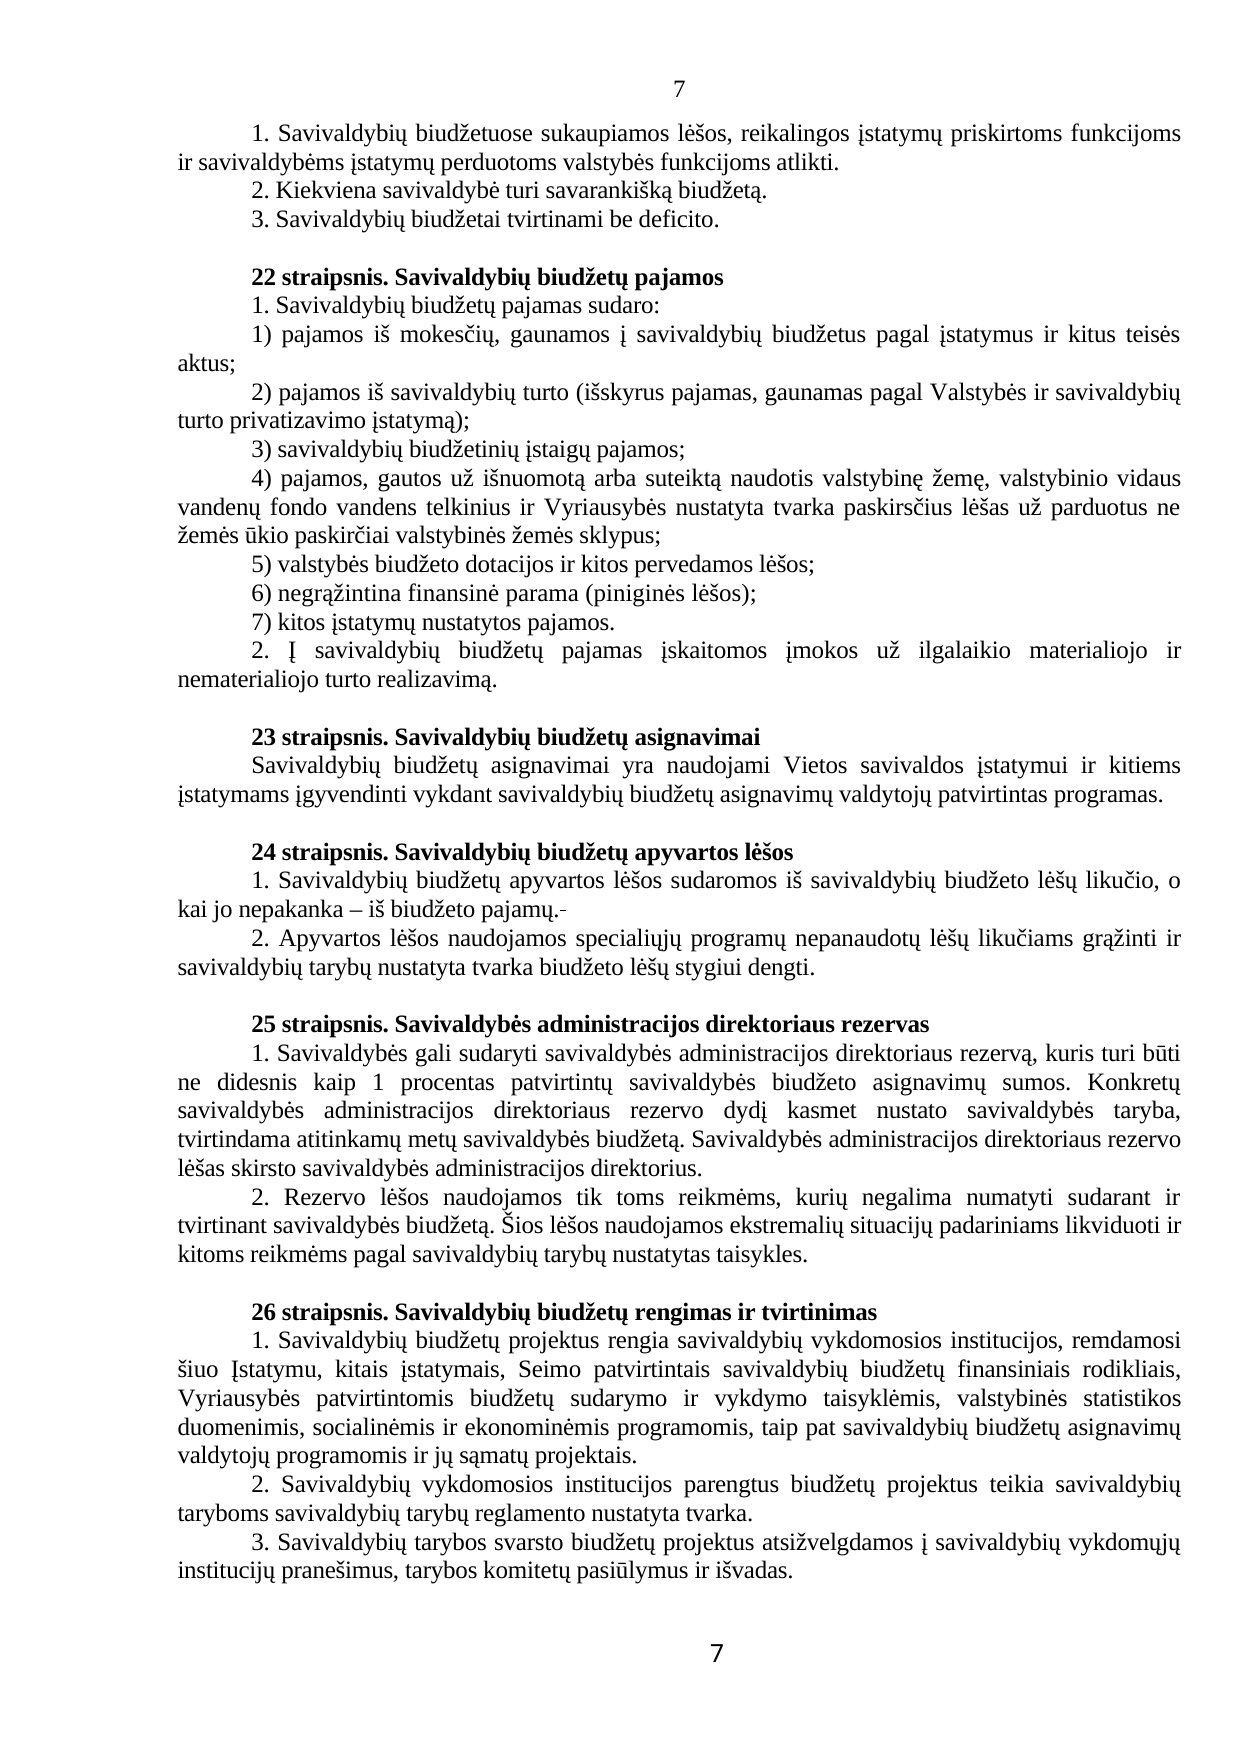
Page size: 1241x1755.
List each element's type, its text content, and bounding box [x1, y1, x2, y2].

text 2. Kiekviena savivaldybė turi savarankišką biudžetą. [177, 176, 1181, 204]
text 3. Savivaldybių tarybos svarsto biudžetų projektus atsižvelgdamos į savivaldybių vykdomųjų institucijų pranešimus, tarybos komitetų pasiūlymus ir išvadas. [177, 1527, 1181, 1584]
text 7) kitos įstatymų nustatytos pajamos. [177, 607, 1181, 636]
text 1) pajamos iš mokesčių, gaunamos į savivaldybių biudžetus pagal įstatymus ir kitus teisės aktus; [177, 319, 1181, 377]
text 2. Rezervo lėšos naudojamos tik toms reikmėms, kurių negalima numatyti sudarant ir tvirtinant savivaldybės biudžetą. Šios lėšos naudojamos ekstremalių situacijų padariniams likviduoti ir kitoms reikmėms pagal savivaldybių tarybų nustatytas taisykles. [177, 1182, 1181, 1268]
text 1. Savivaldybės gali sudaryti savivaldybės administracijos direktoriaus rezervą, kuris turi būti ne didesnis kaip 1 procentas patvirtintų savivaldybės biudžeto asignavimų sumos. Konkretų savivaldybės administracijos direktoriaus rezervo dydį kasmet nustato savivaldybės taryba, tvirtindama atitinkamų metų savivaldybės biudžetą. Savivaldybės administracijos direktoriaus rezervo lėšas skirsto savivaldybės administracijos direktorius. [177, 1038, 1181, 1182]
text 1. Savivaldybių biudžetų pajamas sudaro: [177, 291, 1181, 319]
text 1. Savivaldybių biudžetuose sukaupiamos lėšos, reikalingos įstatymų priskirtoms funkcijoms ir savivaldybėms įstatymų perduotoms valstybės funkcijoms atlikti. [177, 118, 1181, 176]
text 4) pajamos, gautos už išnuomotą arba suteiktą naudotis valstybinę žemę, valstybinio vidaus vandenų fondo vandens telkinius ir Vyriausybės nustatyta tvarka paskirsčius lėšas už parduotus ne žemės ūkio paskirčiai valstybinės žemės sklypus; [177, 463, 1181, 549]
text 26 straipsnis. Savivaldybių biudžetų rengimas ir tvirtinimas [177, 1297, 1181, 1326]
text 3. Savivaldybių biudžetai tvirtinami be deficito. [177, 204, 1181, 233]
text 1. Savivaldybių biudžetų apyvartos lėšos sudaromos iš savivaldybių biudžeto lėšų likučio, o kai jo nepakanka – iš biudžeto pajamų. [177, 866, 1181, 923]
text 5) valstybės biudžeto dotacijos ir kitos pervedamos lėšos; [177, 549, 1181, 578]
text 2. Savivaldybių vykdomosios institucijos parengtus biudžetų projektus teikia savivaldybių taryboms savivaldybių tarybų reglamento nustatyta tvarka. [177, 1469, 1181, 1527]
text 22 straipsnis. Savivaldybių biudžetų pajamos [177, 262, 1181, 291]
text 6) negrąžintina finansinė parama (piniginės lėšos); [177, 578, 1181, 607]
text 24 straipsnis. Savivaldybių biudžetų apyvartos lėšos [177, 837, 1181, 866]
text 3) savivaldybių biudžetinių įstaigų pajamos; [177, 434, 1181, 463]
text 25 straipsnis. Savivaldybės administracijos direktoriaus rezervas [177, 1009, 1181, 1038]
text Savivaldybių biudžetų asignavimai yra naudojami Vietos savivaldos įstatymui ir kitiems įstatymams įgyvendinti vykdant savivaldybių biudžetų asignavimų valdytojų patvirtintas programas. [177, 751, 1181, 808]
text 2. Apyvartos lėšos naudojamos specialiųjų programų nepanaudotų lėšų likučiams grąžinti ir savivaldybių tarybų nustatyta tvarka biudžeto lėšų stygiui dengti. [177, 923, 1181, 981]
text 1. Savivaldybių biudžetų projektus rengia savivaldybių vykdomosios institucijos, remdamosi šiuo Įstatymu, kitais įstatymais, Seimo patvirtintais savivaldybių biudžetų finansiniais rodikliais, Vyriausybės patvirtintomis biudžetų sudarymo ir vykdymo taisyklėmis, valstybinės statistikos duomenimis, socialinėmis ir ekonominėmis programomis, taip pat savivaldybių biudžetų asignavimų valdytojų programomis ir jų sąmatų projektais. [177, 1326, 1181, 1469]
text 23 straipsnis. Savivaldybių biudžetų asignavimai [177, 722, 1181, 751]
text 2. Į savivaldybių biudžetų pajamas įskaitomos įmokos už ilgalaikio materialiojo ir nematerialiojo turto realizavimą. [177, 636, 1181, 693]
text 2) pajamos iš savivaldybių turto (išskyrus pajamas, gaunamas pagal Valstybės ir savivaldybių turto privatizavimo įstatymą); [177, 377, 1181, 434]
